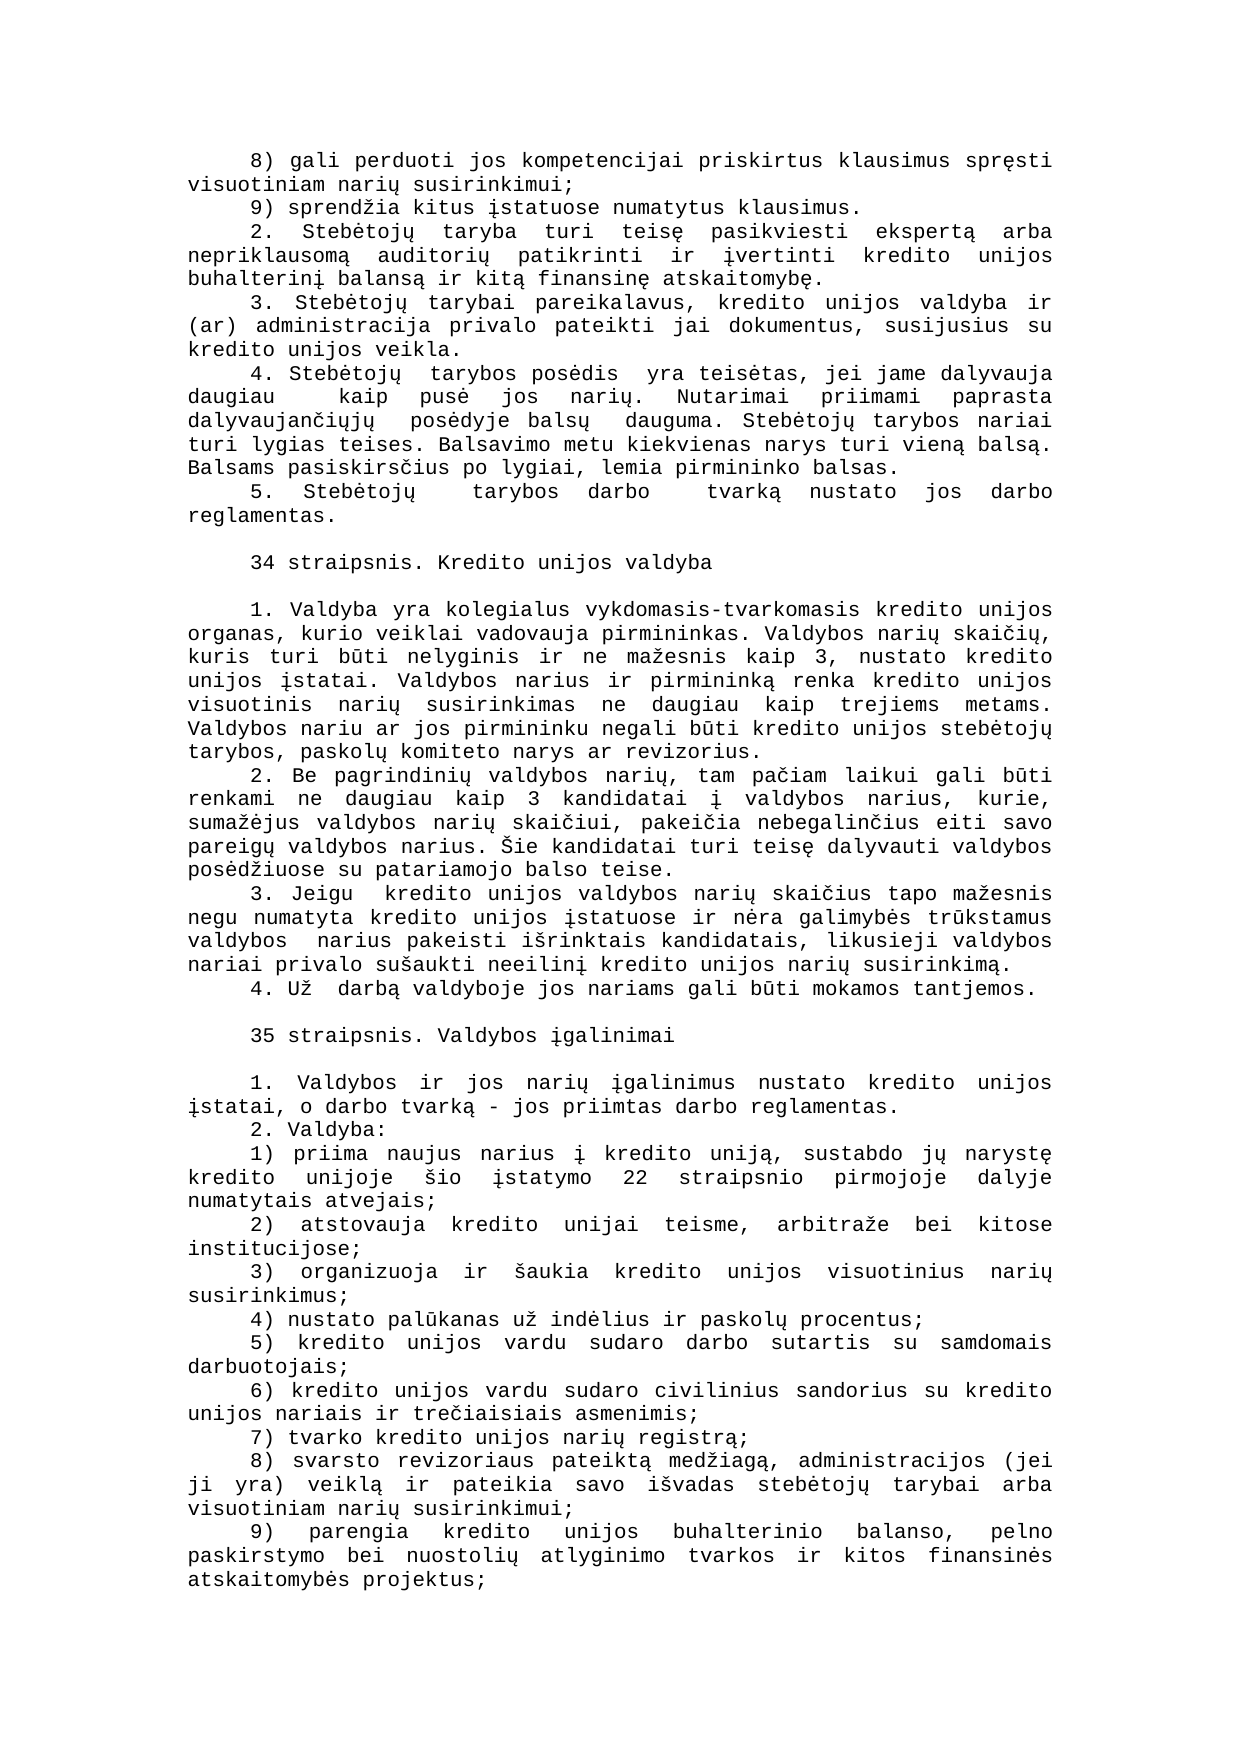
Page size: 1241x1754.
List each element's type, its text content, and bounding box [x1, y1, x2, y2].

text 8) svarsto revizoriaus pateiktą medžiagą, administracijos (jei ji yra) veiklą ir pateikia savo išvadas stebėtojų tarybai arba visuotiniam narių susirinkimui; [187, 1451, 1053, 1521]
text 1) priima naujus narius į kredito uniją, sustabdo jų narystę kredito unijoje šio įstatymo 22 straipsnio pirmojoje dalyje numatytais atvejais; [187, 1143, 1053, 1214]
text 3. Jeigu kredito unijos valdybos narių skaičius tapo mažesnis negu numatyta kredito unijos įstatuose ir nėra galimybės trūkstamus valdybos narius pakeisti išrinktais kandidatais, likusieji valdybos nariai privalo sušaukti neeilinį kredito unijos narių susirinkimą. [187, 883, 1053, 978]
text 2. Stebėtojų taryba turi teisę pasikviesti ekspertą arba nepriklausomą auditorių patikrinti ir įvertinti kredito unijos buhalterinį balansą ir kitą finansinę atskaitomybę. [187, 221, 1053, 292]
text 9) sprendžia kitus įstatuose numatytus klausimus. [187, 197, 1053, 221]
text 5) kredito unijos vardu sudaro darbo sutartis su samdomais darbuotojais; [187, 1332, 1053, 1379]
text 2) atstovauja kredito unijai teisme, arbitraže bei kitose institucijose; [187, 1214, 1053, 1261]
text 2. Be pagrindinių valdybos narių, tam pačiam laikui gali būti renkami ne daugiau kaip 3 kandidatai į valdybos narius, kurie, sumažėjus valdybos narių skaičiui, pakeičia nebegalinčius eiti savo pareigų valdybos narius. Šie kandidatai turi teisę dalyvauti valdybos posėdžiuose su patariamojo balso teise. [187, 765, 1053, 883]
text 4. Už darbą valdyboje jos nariams gali būti mokamos tantjemos. [187, 978, 1053, 1001]
text 2. Valdyba: [187, 1119, 1053, 1143]
text 9) parengia kredito unijos buhalterinio balanso, pelno paskirstymo bei nuostolių atlyginimo tvarkos ir kitos finansinės atskaitomybės projektus; [187, 1521, 1053, 1592]
text 7) tvarko kredito unijos narių registrą; [187, 1427, 1053, 1451]
text 34 straipsnis. Kredito unijos valdyba [187, 552, 1053, 576]
text 1. Valdyba yra kolegialus vykdomasis-tvarkomasis kredito unijos organas, kurio veiklai vadovauja pirmininkas. Valdybos narių skaičių, kuris turi būti nelyginis ir ne mažesnis kaip 3, nustato kredito unijos įstatai. Valdybos narius ir pirmininką renka kredito unijos visuotinis narių susirinkimas ne daugiau kaip trejiems metams. Valdybos nariu ar jos pirmininku negali būti kredito unijos stebėtojų tarybos, paskolų komiteto narys ar revizorius. [187, 599, 1053, 765]
text 8) gali perduoti jos kompetencijai priskirtus klausimus spręsti visuotiniam narių susirinkimui; [187, 150, 1053, 197]
text 5. Stebėtojų tarybos darbo tvarką nustato jos darbo reglamentas. [187, 481, 1053, 528]
text 3. Stebėtojų tarybai pareikalavus, kredito unijos valdyba ir (ar) administracija privalo pateikti jai dokumentus, susijusius su kredito unijos veikla. [187, 292, 1053, 363]
text 1. Valdybos ir jos narių įgalinimus nustato kredito unijos įstatai, o darbo tvarką - jos priimtas darbo reglamentas. [187, 1072, 1053, 1119]
text 4) nustato palūkanas už indėlius ir paskolų procentus; [187, 1309, 1053, 1332]
text 35 straipsnis. Valdybos įgalinimai [187, 1025, 1053, 1048]
text 4. Stebėtojų tarybos posėdis yra teisėtas, jei jame dalyvauja daugiau kaip pusė jos narių. Nutarimai priimami paprasta dalyvaujančiųjų posėdyje balsų dauguma. Stebėtojų tarybos nariai turi lygias teises. Balsavimo metu kiekvienas narys turi vieną balsą. Balsams pasiskirsčius po lygiai, lemia pirmininko balsas. [187, 363, 1053, 481]
text 3) organizuoja ir šaukia kredito unijos visuotinius narių susirinkimus; [187, 1261, 1053, 1309]
text 6) kredito unijos vardu sudaro civilinius sandorius su kredito unijos nariais ir trečiaisiais asmenimis; [187, 1379, 1053, 1427]
